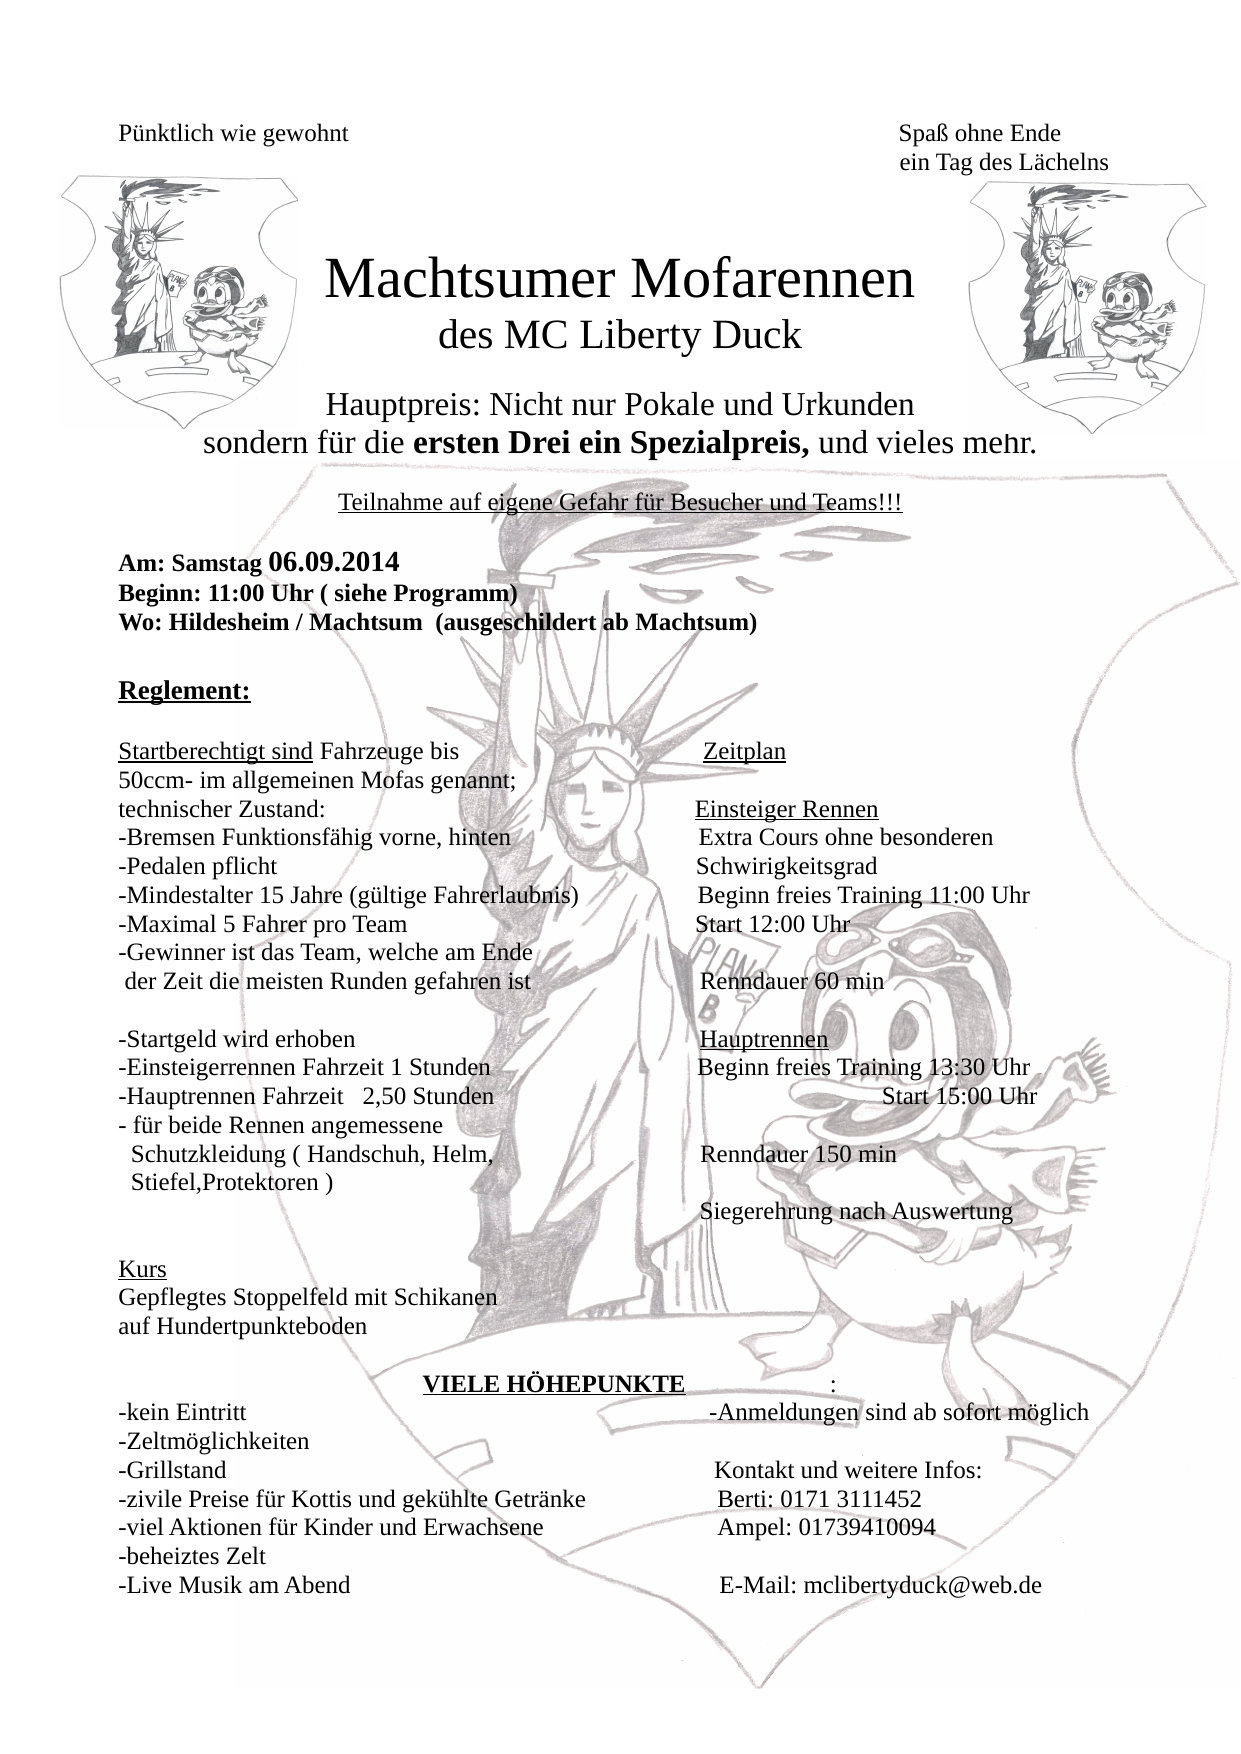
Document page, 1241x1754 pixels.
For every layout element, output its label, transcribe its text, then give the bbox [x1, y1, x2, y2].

text -Zeltmöglichkeiten [118, 1426, 236, 1455]
text Wo: Hildesheim / Machtsum (ausgeschildert ab Machtsum) [118, 607, 236, 636]
text -Bremsen Funktionsfähig vorne, hinten Extra Cours ohne besonderen [118, 822, 236, 851]
text Siegerehrung nach Auswertung [118, 1196, 236, 1225]
text auf Hundertpunkteboden [118, 1311, 236, 1340]
text -Startgeld wird erhoben Hauptrennen [118, 1024, 236, 1052]
text Reglement: [118, 674, 236, 701]
text -viel Aktionen für Kinder und Erwachsene Ampel: 01739410094 [118, 1512, 236, 1541]
text Pünktlich wie gewohnt Spaß ohne Ende [118, 118, 1122, 147]
text Stiefel,Protektoren ) [118, 1167, 236, 1196]
text -beheiztes Zelt [118, 1541, 236, 1570]
text des MC Liberty Duck [299, 310, 968, 358]
text -Einsteigerrennen Fahrzeit 1 Stunden Beginn freies Training 13:30 Uhr [118, 1052, 236, 1081]
text Am: Samstag 06.09.2014 [118, 544, 236, 578]
text Gepflegtes Stoppelfeld mit Schikanen [118, 1282, 236, 1311]
text VIELE HÖHEPUNKTE : [118, 1369, 236, 1397]
text -kein Eintritt -Anmeldungen sind ab sofort möglich [118, 1397, 236, 1426]
picture [59, 175, 299, 429]
text ein Tag des Lächelns [118, 147, 1122, 176]
text 50ccm- im allgemeinen Mofas genannt; [118, 765, 236, 794]
text -zivile Preise für Kottis und gekühlte Getränke Berti: 0171 3111452 [118, 1484, 236, 1512]
text Kurs [118, 1254, 236, 1282]
text Schutzkleidung ( Handschuh, Helm, Renndauer 150 min [118, 1139, 236, 1167]
text -Maximal 5 Fahrer pro Team Start 12:00 Uhr [118, 909, 236, 937]
text -Grillstand Kontakt und weitere Infos: [118, 1455, 236, 1484]
text - für beide Rennen angemessene [118, 1110, 236, 1139]
text -Gewinner ist das Team, welche am Ende [118, 937, 236, 966]
text -Live Musik am Abend E-Mail: mclibertyduck@web.de [118, 1570, 236, 1599]
text -Pedalen pflicht Schwirigkeitsgrad [118, 851, 236, 880]
text technischer Zustand: Einsteiger Rennen [118, 794, 236, 822]
text Beginn: 11:00 Uhr ( siehe Programm) [118, 578, 236, 607]
text -Hauptrennen Fahrzeit 2,50 Stunden Start 15:00 Uhr [118, 1081, 236, 1110]
text der Zeit die meisten Runden gefahren ist Renndauer 60 min [118, 966, 236, 995]
text sondern für die ersten Drei ein Spezialpreis, und vieles mehr. [118, 422, 1122, 461]
text Startberechtigt sind Fahrzeuge bis Zeitplan [118, 736, 236, 761]
text Teilnahme auf eigene Gefahr für Besucher und Teams!!! [118, 487, 236, 516]
picture [968, 181, 1207, 434]
text Hauptpreis: Nicht nur Pokale und Urkunden [299, 384, 968, 422]
text -Mindestalter 15 Jahre (gültige Fahrerlaubnis) Beginn freies Training 11:00 Uhr [118, 880, 236, 909]
text Machtsumer Mofarennen [299, 243, 968, 310]
